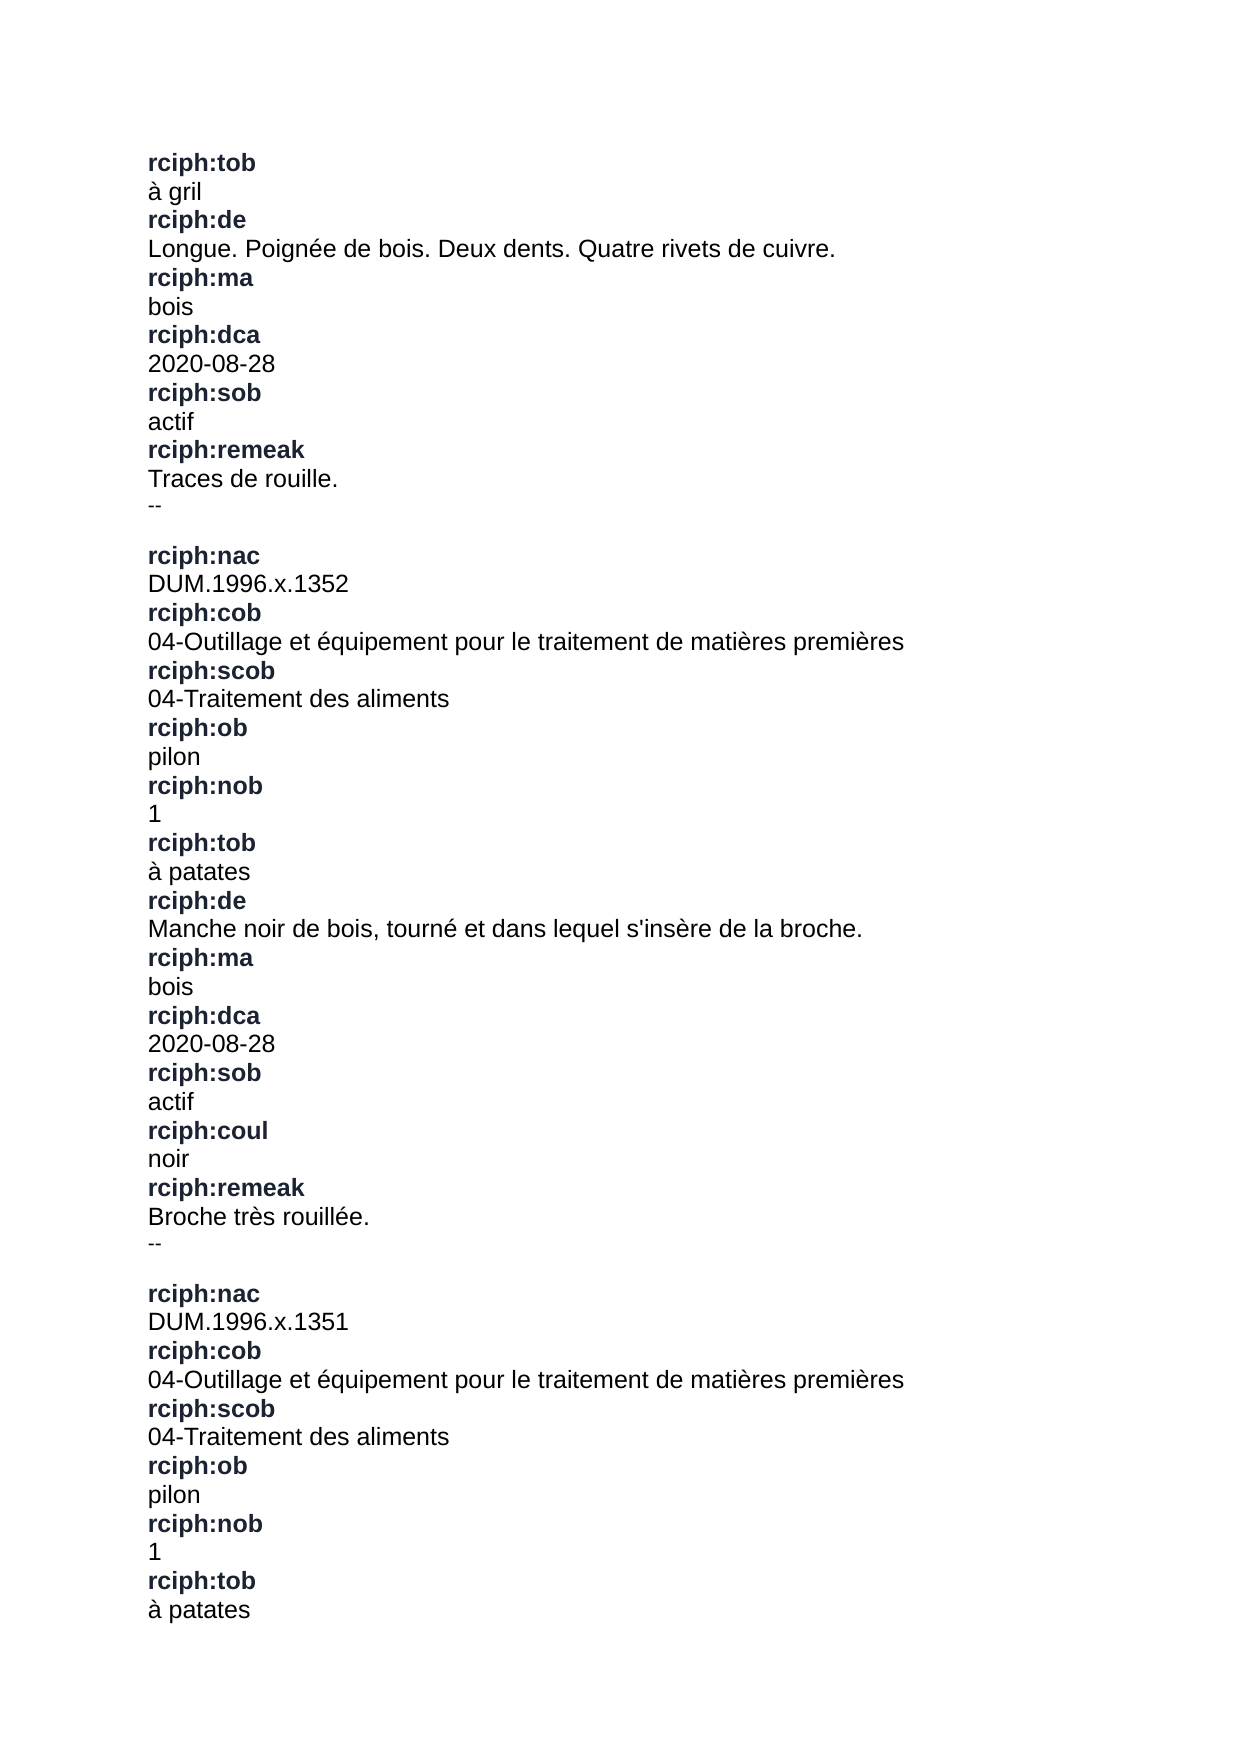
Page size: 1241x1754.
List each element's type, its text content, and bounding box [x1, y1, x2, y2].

text DUM.1996.x.1351 [148, 1307, 1092, 1336]
text rciph:ob [148, 1451, 1092, 1480]
text rciph:remeak [148, 1173, 1092, 1202]
text Traces de rouille. [148, 464, 1092, 493]
text DUM.1996.x.1352 [148, 569, 1092, 598]
text à gril [148, 176, 1092, 205]
text bois [148, 291, 1092, 320]
text rciph:tob [148, 148, 1092, 176]
text rciph:ob [148, 713, 1092, 742]
text rciph:tob [148, 828, 1092, 857]
text -- [148, 493, 1092, 517]
text rciph:scob [148, 656, 1092, 684]
text rciph:de [148, 886, 1092, 914]
text rciph:coul [148, 1116, 1092, 1144]
text à patates [148, 1595, 1092, 1623]
text 04-Outillage et équipement pour le traitement de matières premières [148, 1365, 1092, 1393]
text 2020-08-28 [148, 1029, 1092, 1058]
text 1 [148, 799, 1092, 828]
text rciph:dca [148, 1001, 1092, 1029]
text -- [148, 1231, 1092, 1254]
text rciph:de [148, 205, 1092, 234]
text rciph:cob [148, 1336, 1092, 1365]
text 04-Traitement des aliments [148, 1422, 1092, 1451]
text Broche très rouillée. [148, 1202, 1092, 1231]
text 04-Outillage et équipement pour le traitement de matières premières [148, 627, 1092, 656]
text rciph:nob [148, 1508, 1092, 1537]
text rciph:ma [148, 943, 1092, 972]
text Manche noir de bois, tourné et dans lequel s'insère de la broche. [148, 914, 1092, 943]
text bois [148, 972, 1092, 1001]
text actif [148, 1087, 1092, 1116]
text rciph:cob [148, 598, 1092, 627]
text Longue. Poignée de bois. Deux dents. Quatre rivets de cuivre. [148, 234, 1092, 263]
text actif [148, 406, 1092, 435]
text pilon [148, 1480, 1092, 1508]
text rciph:tob [148, 1566, 1092, 1595]
text rciph:ma [148, 263, 1092, 291]
text pilon [148, 742, 1092, 771]
text rciph:sob [148, 1058, 1092, 1087]
text 2020-08-28 [148, 349, 1092, 378]
text rciph:scob [148, 1393, 1092, 1422]
text à patates [148, 857, 1092, 886]
text rciph:nac [148, 1278, 1092, 1307]
text noir [148, 1144, 1092, 1173]
text 1 [148, 1537, 1092, 1566]
text 04-Traitement des aliments [148, 684, 1092, 713]
text rciph:dca [148, 320, 1092, 349]
text rciph:nob [148, 771, 1092, 799]
text rciph:sob [148, 378, 1092, 406]
text rciph:remeak [148, 435, 1092, 464]
text rciph:nac [148, 541, 1092, 569]
